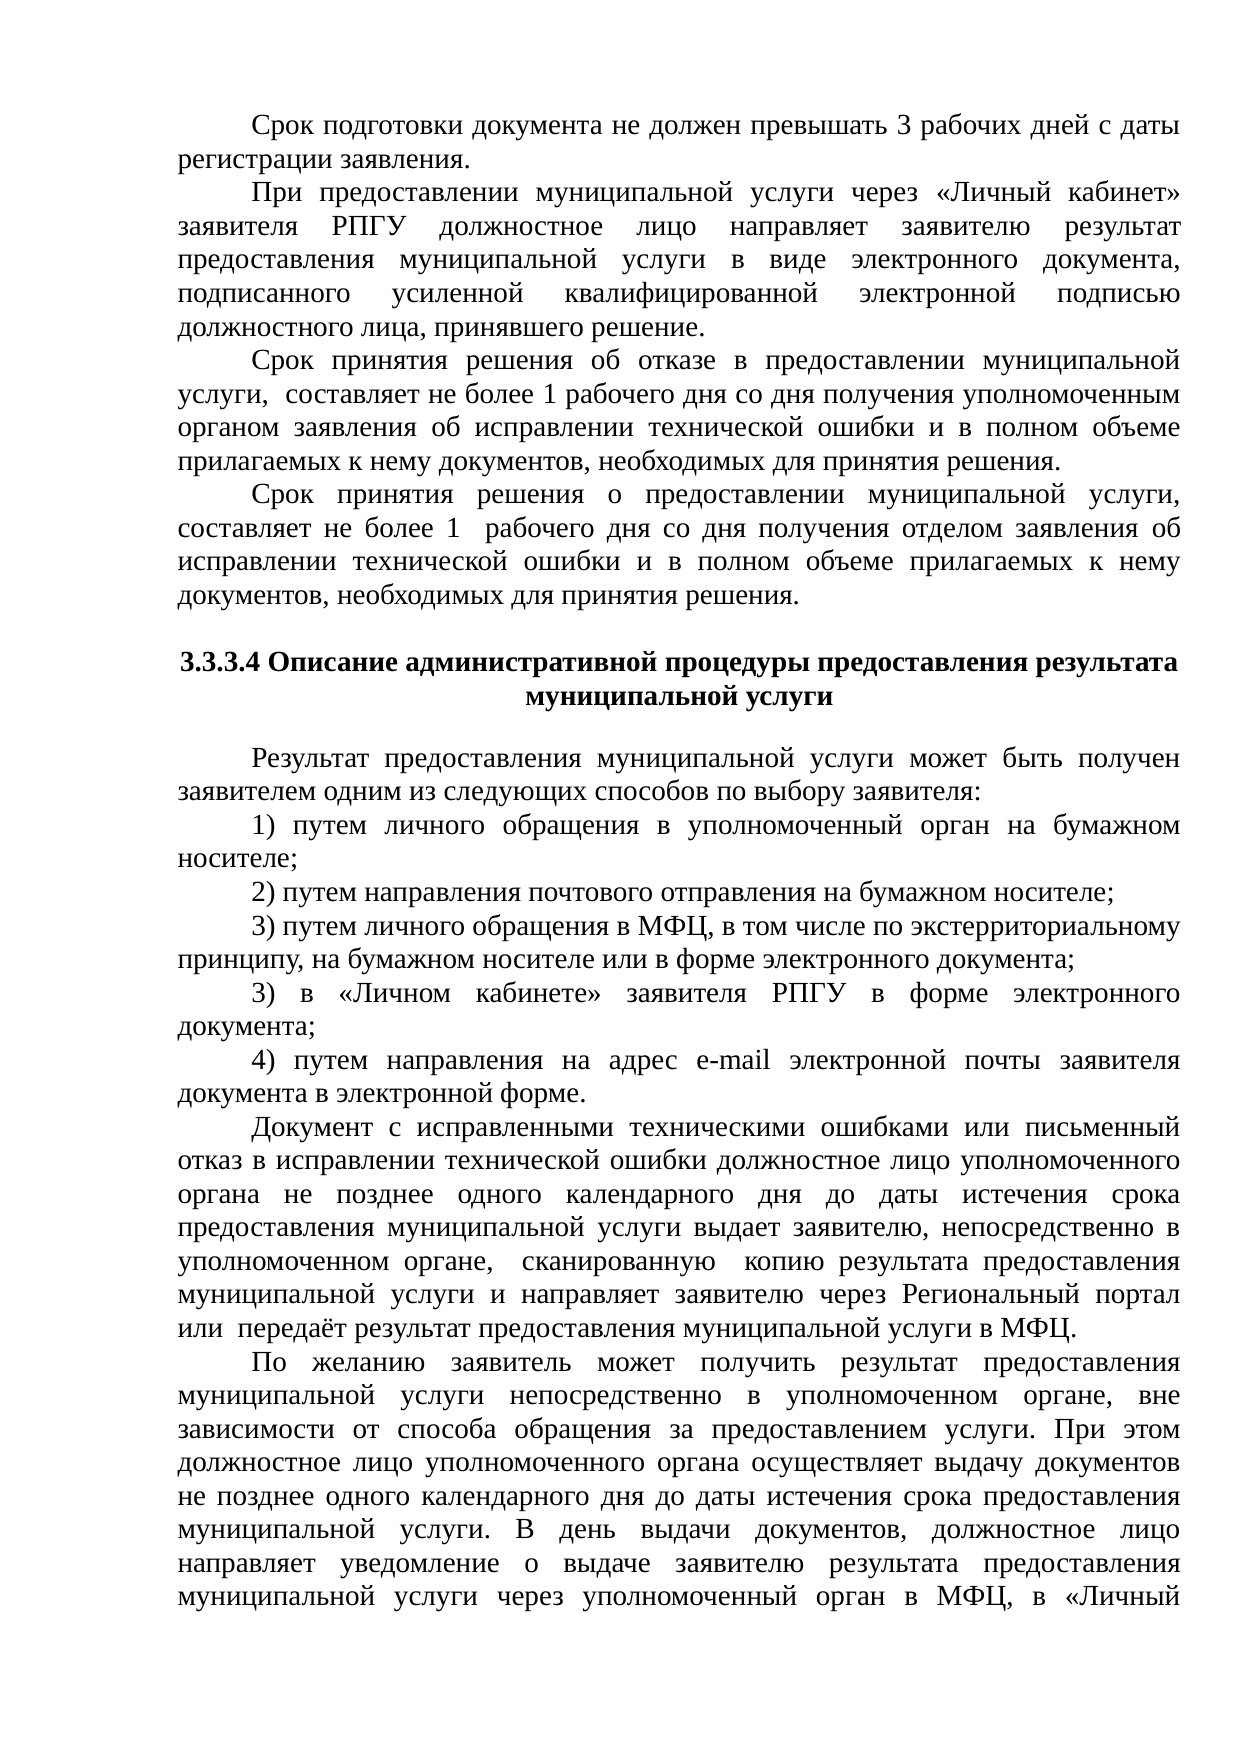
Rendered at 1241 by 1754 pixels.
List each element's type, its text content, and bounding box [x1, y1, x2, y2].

text По желанию заявитель может получить результат предоставления муниципальной услуги непосредственно в уполномоченном органе, вне зависимости от способа обращения за предоставлением услуги. При этом должностное лицо уполномоченного органа осуществляет выдачу документов не позднее одного календарного дня до даты истечения срока предоставления муниципальной услуги. В день выдачи документов, должностное лицо направляет уведомление о выдаче заявителю результата предоставления муниципальной услуги через уполномоченный орган в МФЦ, в «Личный [177, 1344, 1181, 1612]
text 1) путем личного обращения в уполномоченный орган на бумажном носителе; [177, 807, 1181, 874]
text Результат предоставления муниципальной услуги может быть получен заявителем одним из следующих способов по выбору заявителя: [177, 740, 1181, 807]
text Срок подготовки документа не должен превышать 3 рабочих дней с даты регистрации заявления. [177, 107, 1181, 174]
text 3) в «Личном кабинете» заявителя РПГУ в форме электронного документа; [177, 975, 1181, 1042]
text 3) путем личного обращения в МФЦ, в том числе по экстерриториальному принципу, на бумажном носителе или в форме электронного документа; [177, 908, 1181, 975]
text 3.3.3.4 Описание административной процедуры предоставления результата муниципальной услуги [177, 644, 1181, 711]
text При предоставлении муниципальной услуги через «Личный кабинет» заявителя РПГУ должностное лицо направляет заявителю результат предоставления муниципальной услуги в виде электронного документа, подписанного усиленной квалифицированной электронной подписью должностного лица, принявшего решение. [177, 174, 1181, 342]
text Срок принятия решения о предоставлении муниципальной услуги, составляет не более 1 рабочего дня со дня получения отделом заявления об исправлении технической ошибки и в полном объеме прилагаемых к нему документов, необходимых для принятия решения. [177, 476, 1181, 611]
text Документ с исправленными техническими ошибками или письменный отказ в исправлении технической ошибки должностное лицо уполномоченного органа не позднее одного календарного дня до даты истечения срока предоставления муниципальной услуги выдает заявителю, непосредственно в уполномоченном органе, сканированную копию результата предоставления муниципальной услуги и направляет заявителю через Региональный портал или передаёт результат предоставления муниципальной услуги в МФЦ. [177, 1109, 1181, 1344]
text 2) путем направления почтового отправления на бумажном носителе; [177, 874, 1181, 908]
text Срок принятия решения об отказе в предоставлении муниципальной услуги, составляет не более 1 рабочего дня со дня получения уполномоченным органом заявления об исправлении технической ошибки и в полном объеме прилагаемых к нему документов, необходимых для принятия решения. [177, 342, 1181, 476]
text 4) путем направления на адрес e-mail электронной почты заявителя документа в электронной форме. [177, 1042, 1181, 1109]
